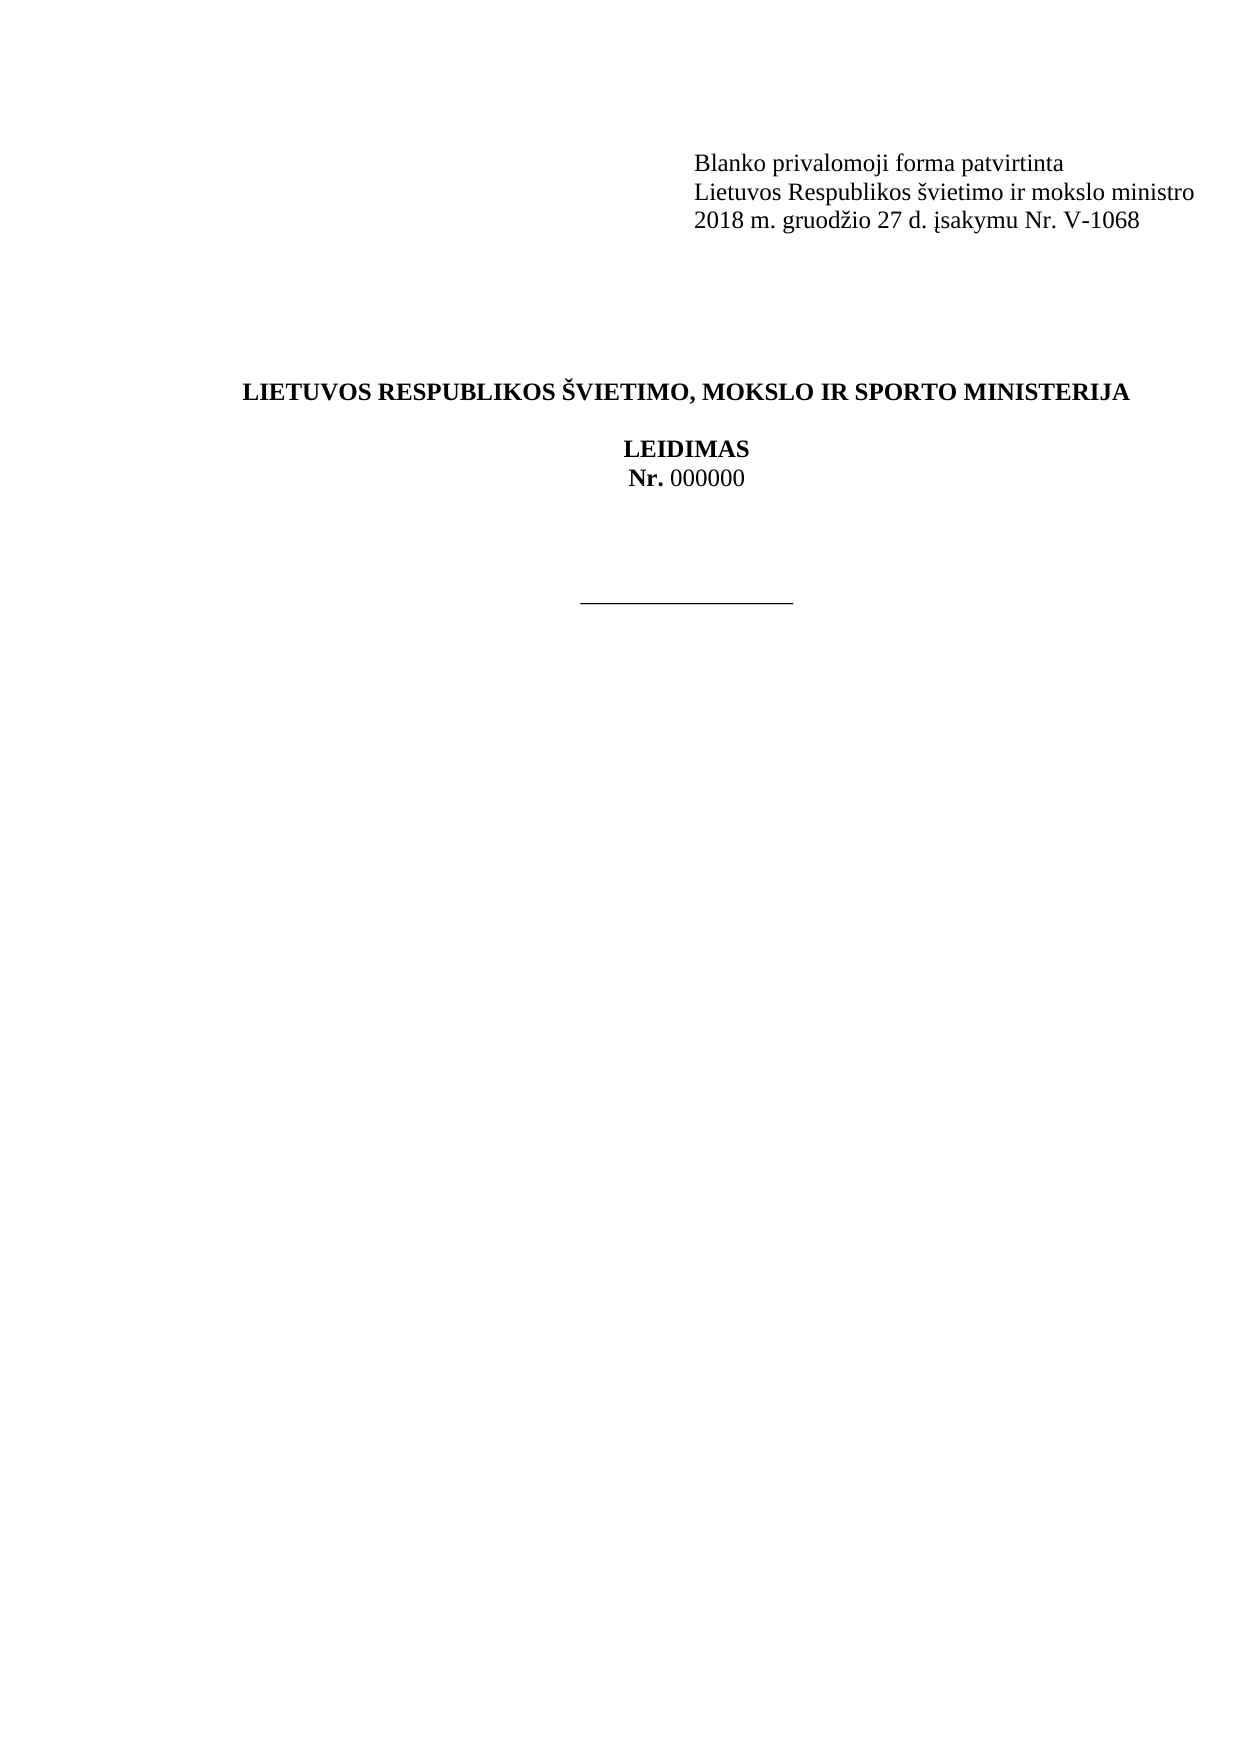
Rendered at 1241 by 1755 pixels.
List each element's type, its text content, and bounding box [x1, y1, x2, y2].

text Blanko privalomoji forma patvirtinta [694, 148, 1196, 177]
text LEIDIMAS [177, 434, 1196, 463]
text LIETUVOS RESPUBLIKOS ŠVIETIMO, MOKSLO IR SPORTO MINISTERIJA [177, 377, 1196, 406]
text Nr. 000000 [177, 463, 1196, 492]
text Lietuvos Respublikos švietimo ir mokslo ministro 2018 m. gruodžio 27 d. įsakymu Nr. V-1068 [694, 177, 1196, 234]
text _________________ [177, 578, 1196, 607]
